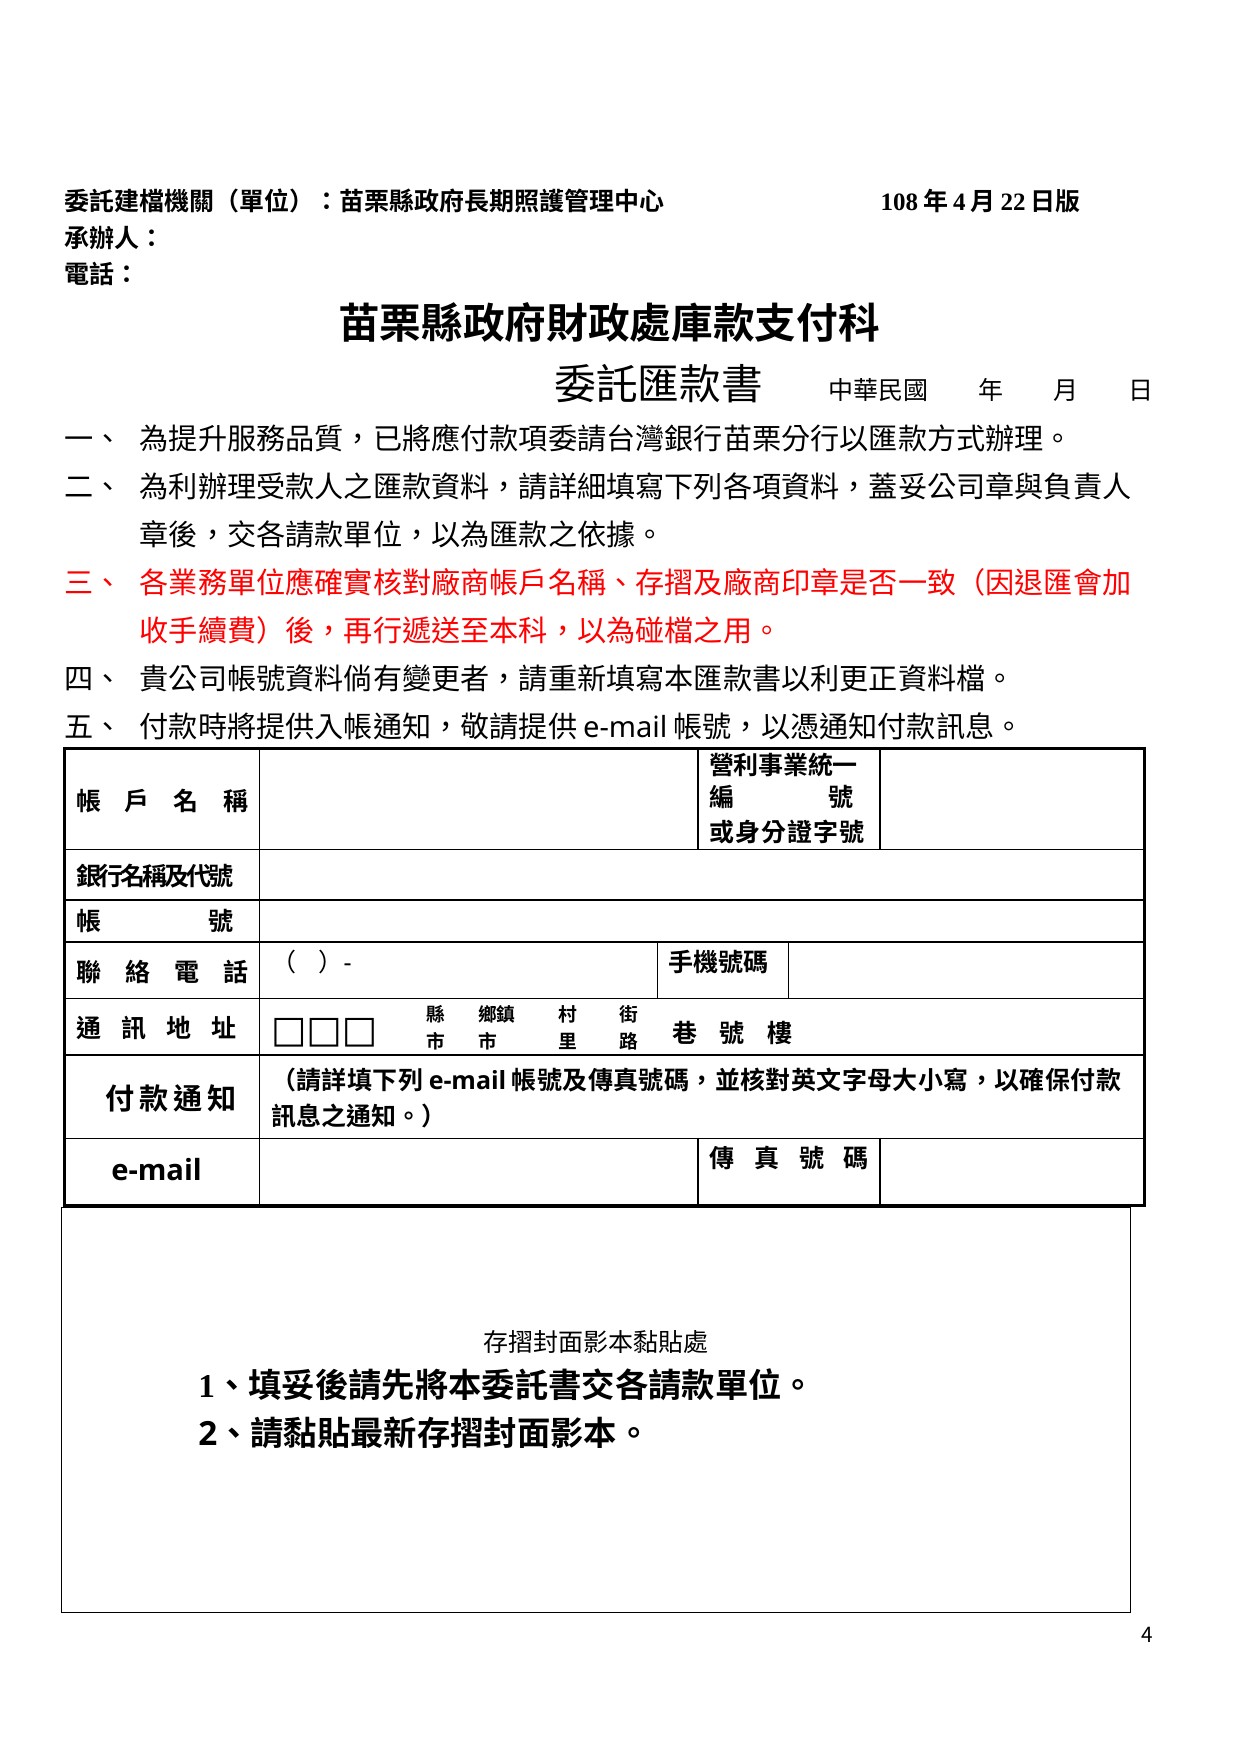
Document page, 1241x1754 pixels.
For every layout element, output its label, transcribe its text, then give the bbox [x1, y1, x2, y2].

table_header [260, 750, 697, 848]
table_cell 聯絡電話 [66, 943, 259, 998]
table_header 營利事業統一編號 或身分證字號 [699, 750, 879, 848]
list 各業務單位應確實核對廠商帳戶名稱、存摺及廠商印章是否一致（因退匯會加收手續費）後，再行遞送至本科，以為碰檔之用。 [64, 555, 1153, 651]
table_cell （請詳填下列e-mail帳號及傳真號碼，並核對英文字母大小寫，以確保付款訊息之通知。） [260, 1056, 1143, 1137]
table_cell [789, 943, 1143, 998]
table_cell 付款通知 [66, 1056, 259, 1137]
text 苗栗縣政府財政處庫款支付科 [64, 291, 1153, 351]
table_cell □□□ 縣市 鄉鎮市 村里 街路 巷 號 樓 [260, 999, 1143, 1054]
list 為利辦理受款人之匯款資料，請詳細填寫下列各項資料，蓋妥公司章與負責人章後，交各請款單位，以為匯款之依據。 [64, 459, 1153, 555]
table_cell [260, 901, 1143, 941]
text 電話： [64, 254, 1153, 291]
text 委託匯款書 中華民國 年 月 日 [64, 351, 1153, 411]
list 為提升服務品質，已將應付款項委請台灣銀行苗栗分行以匯款方式辦理。 [64, 411, 1153, 459]
text 委託建檔機關（單位）：苗栗縣政府長期照護管理中心 108年4月22日版 [64, 182, 1153, 218]
table_cell [881, 1139, 1143, 1203]
list 貴公司帳號資料倘有變更者，請重新填寫本匯款書以利更正資料檔。 [64, 651, 1153, 699]
table_header 存摺封面影本黏貼處 1、填妥後請先將本委託書交各請款單位。 2、請黏貼最新存摺封面影本。 [62, 1208, 1130, 1612]
table_cell 通訊地址 [66, 999, 259, 1054]
table_cell [260, 1139, 697, 1203]
table_cell 手機號碼 [658, 943, 788, 998]
table_cell 傳真號碼 [699, 1139, 879, 1203]
table_cell [260, 850, 1143, 899]
table_header [881, 750, 1143, 848]
table_cell （ ）- [260, 943, 657, 998]
list 付款時將提供入帳通知，敬請提供e-mail帳號，以憑通知付款訊息。 [64, 699, 1153, 747]
text 承辦人： [64, 218, 1153, 254]
table_cell 銀行名稱及代號 [66, 850, 259, 899]
table_cell 帳號 [66, 901, 259, 941]
table_cell e-mail [66, 1139, 259, 1203]
table_header 帳 戶 名 稱 [66, 750, 259, 848]
